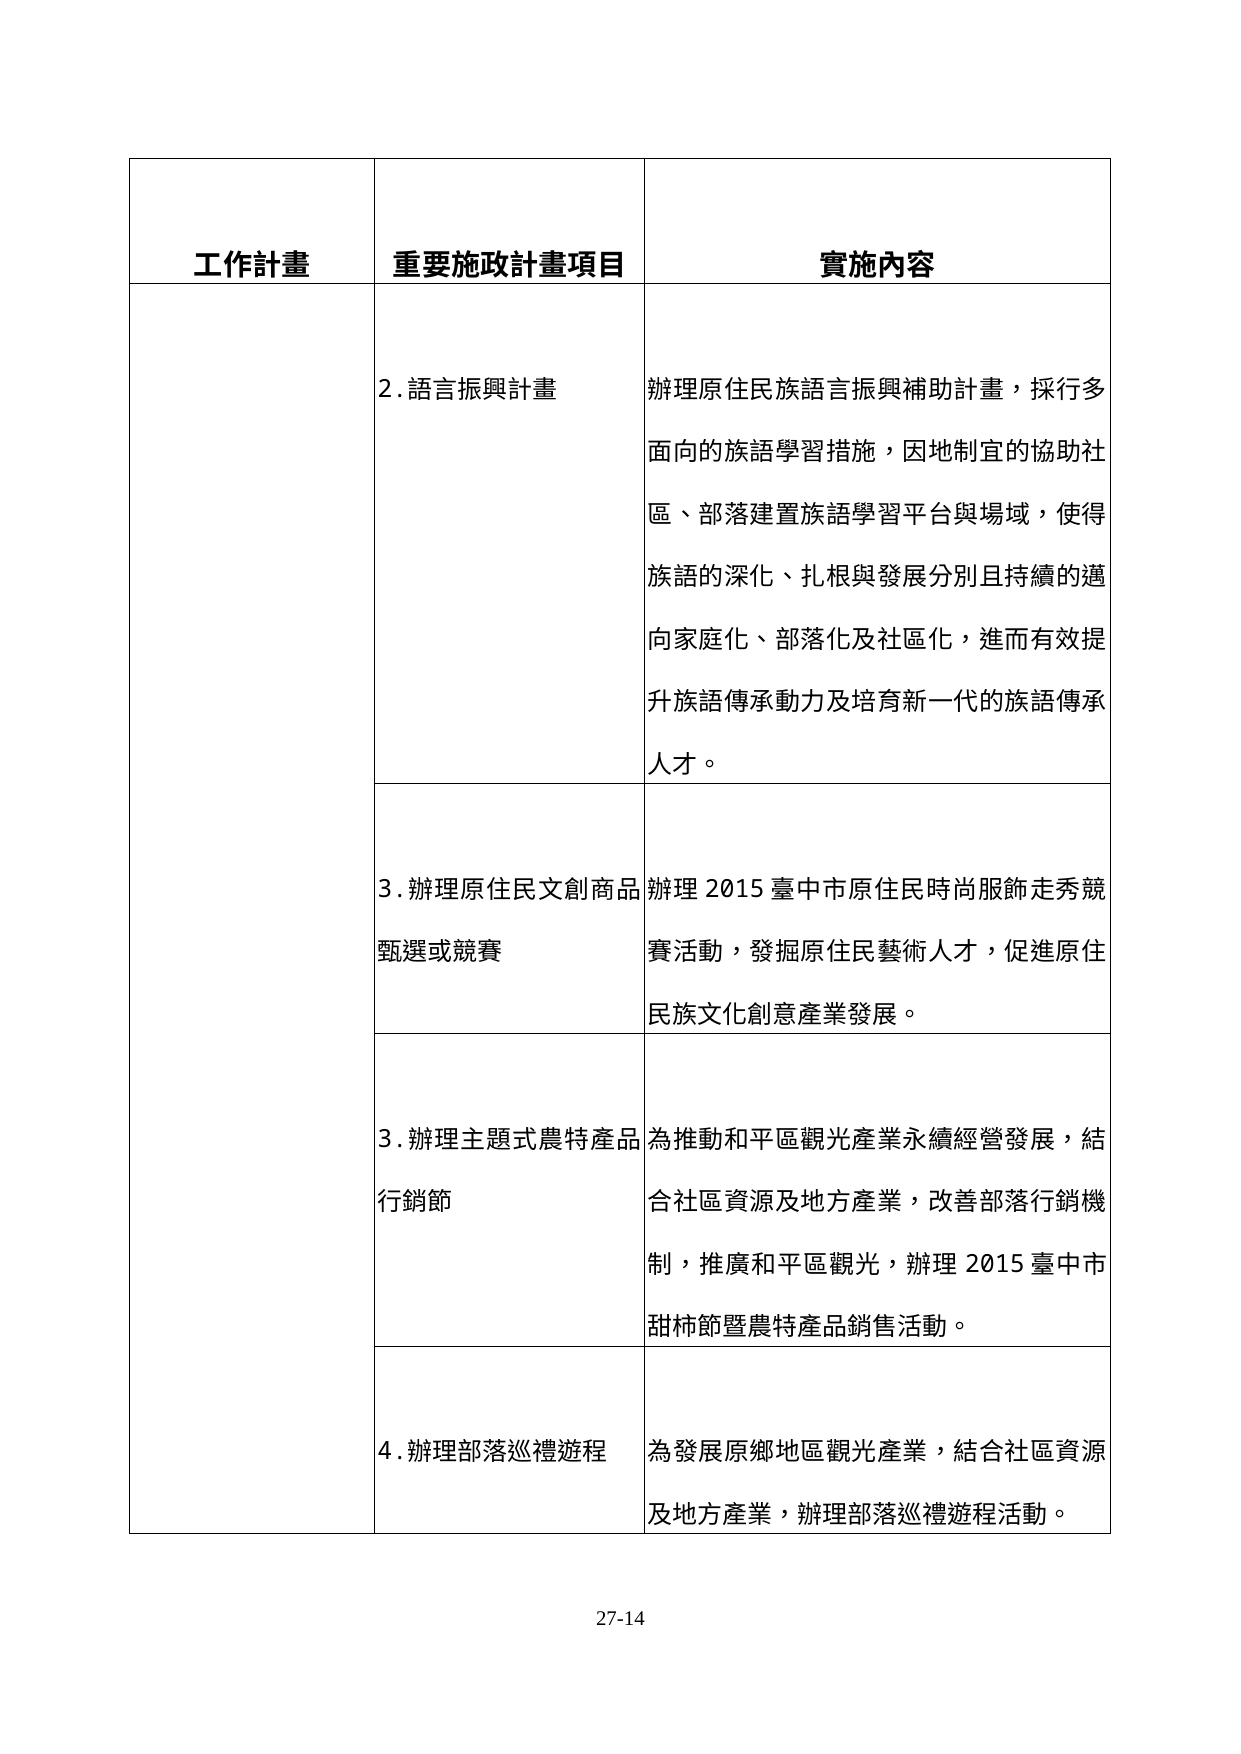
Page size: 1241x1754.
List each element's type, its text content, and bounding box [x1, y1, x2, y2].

table_cell 2.語言振興計畫 [375, 284, 644, 783]
table_cell 為發展原鄉地區觀光產業，結合社區資源及地方產業，辦理部落巡禮遊程活動。 [645, 1347, 1110, 1533]
table_cell 辦理2015臺中市原住民時尚服飾走秀競賽活動，發掘原住民藝術人才，促進原住民族文化創意產業發展。 [645, 784, 1110, 1033]
table_cell 3.辦理原住民文創商品甄選或競賽 [375, 784, 644, 1033]
table_cell 4.辦理部落巡禮遊程 [375, 1347, 644, 1533]
table_header 工作計畫 [130, 159, 374, 283]
table_header 實施內容 [645, 159, 1110, 283]
table_cell 為推動和平區觀光產業永續經營發展，結合社區資源及地方產業，改善部落行銷機制，推廣和平區觀光，辦理2015臺中市甜柿節暨農特產品銷售活動。 [645, 1034, 1110, 1346]
table_header 重要施政計畫項目 [375, 159, 644, 283]
table_cell 辦理原住民族語言振興補助計畫，採行多面向的族語學習措施，因地制宜的協助社區、部落建置族語學習平台與場域，使得族語的深化、扎根與發展分別且持續的邁向家庭化、部落化及社區化，進而有效提升族語傳承動力及培育新一代的族語傳承人才。 [645, 284, 1110, 783]
table_cell [130, 284, 374, 1533]
table_cell 3.辦理主題式農特產品行銷節 [375, 1034, 644, 1346]
